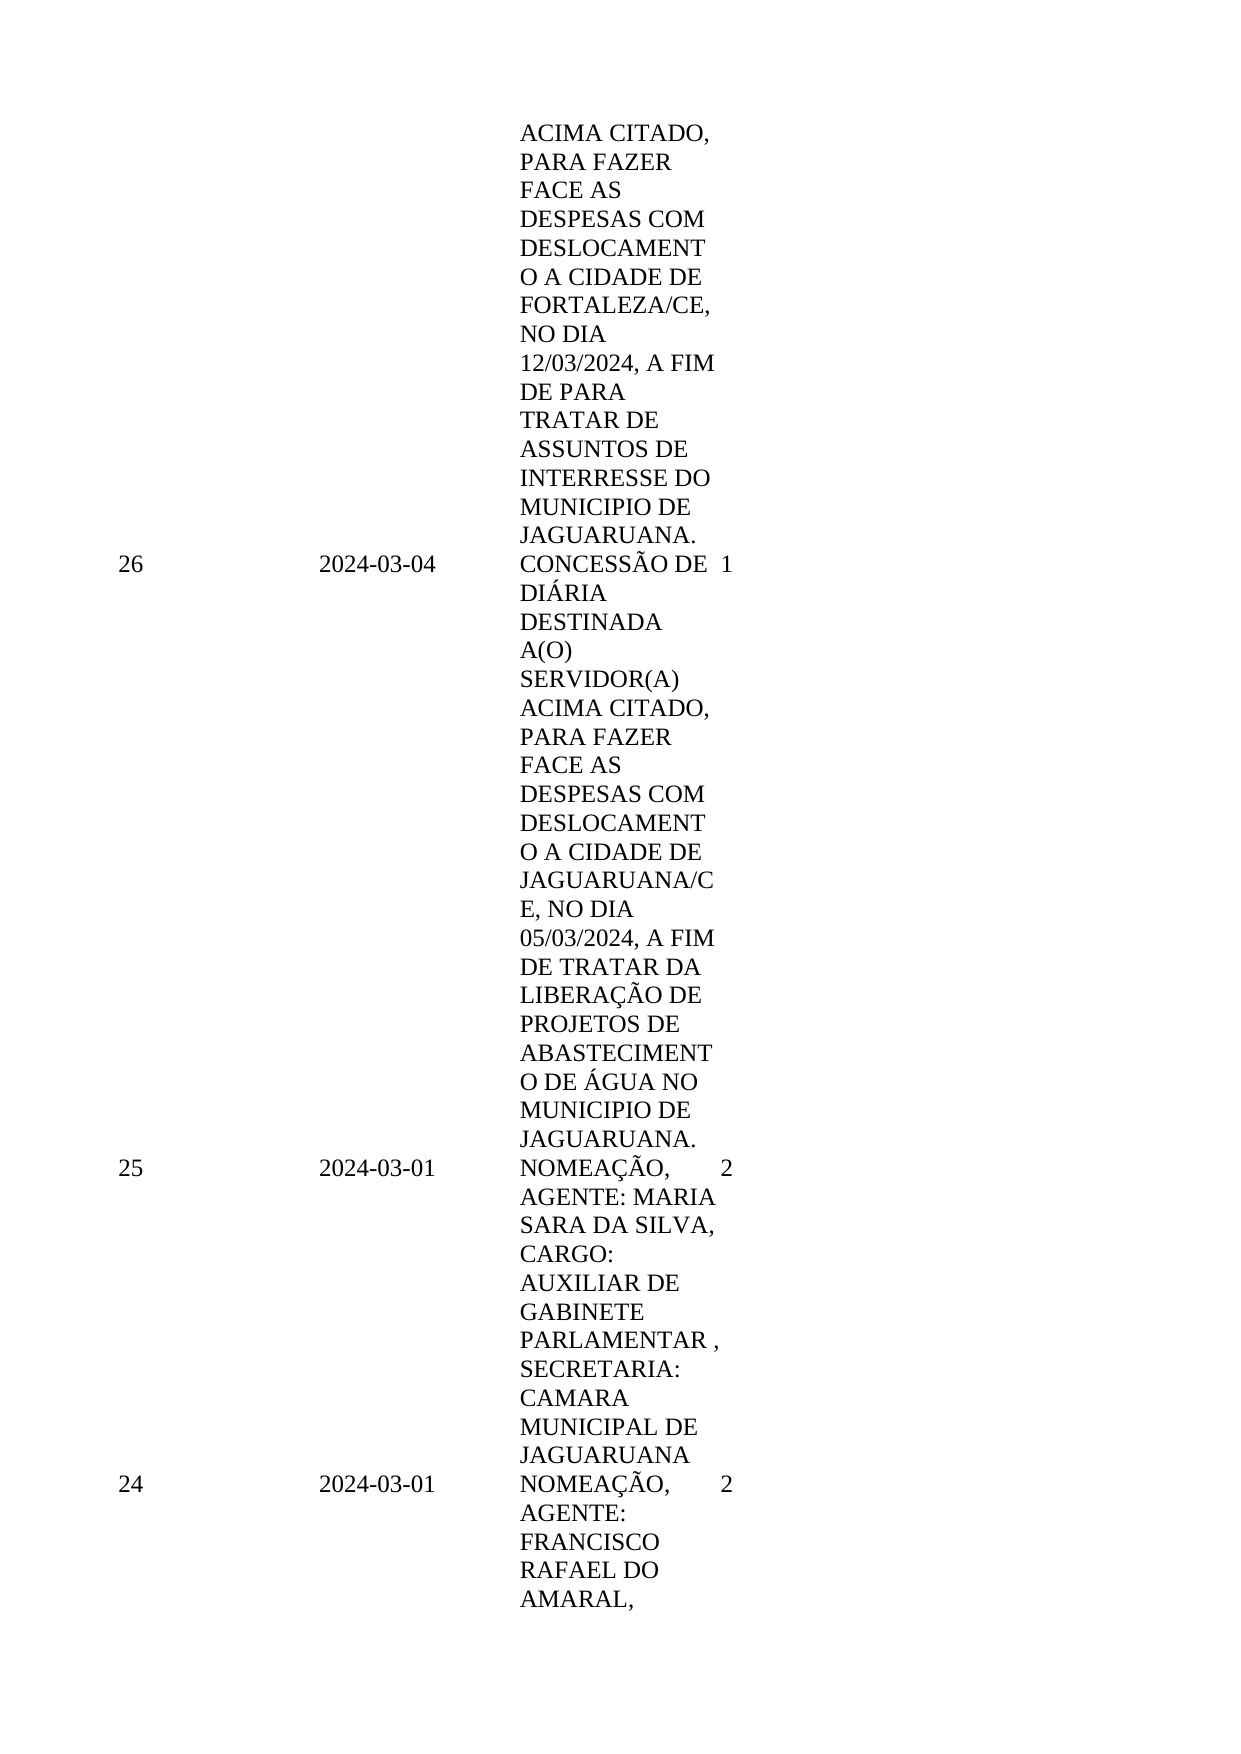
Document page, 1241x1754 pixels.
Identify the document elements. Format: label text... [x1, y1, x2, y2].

table_cell NOMEAÇÃO, AGENTE: MARIA SARA DA SILVA, CARGO: AUXILIAR DE GABINETE PARLAMENTAR , SECRETARIA: CAMARA MUNICIPAL DE JAGUARUANA [520, 1153, 720, 1469]
table_cell [921, 118, 1122, 549]
table_cell NOMEAÇÃO, AGENTE: FRANCISCO RAFAEL DO AMARAL, [520, 1469, 720, 1613]
table_cell 1 [720, 549, 921, 1153]
table_cell 2024-03-04 [319, 549, 519, 1153]
table_cell [720, 118, 921, 549]
table_cell [921, 1153, 1122, 1469]
table_cell [319, 118, 519, 549]
table_cell 2 [720, 1153, 921, 1469]
table_cell 2024-03-01 [319, 1469, 519, 1613]
table_cell 26 [118, 549, 319, 1153]
table_cell 2 [720, 1469, 921, 1613]
table_cell [921, 1469, 1122, 1613]
table_cell ACIMA CITADO, PARA FAZER FACE AS DESPESAS COM DESLOCAMENTO A CIDADE DE FORTALEZA/CE, NO DIA 12/03/2024, A FIM DE PARA TRATAR DE ASSUNTOS DE INTERRESSE DO MUNICIPIO DE JAGUARUANA. [520, 118, 720, 549]
table_cell 25 [118, 1153, 319, 1469]
table_cell CONCESSÃO DE DIÁRIA DESTINADA A(O) SERVIDOR(A) ACIMA CITADO, PARA FAZER FACE AS DESPESAS COM DESLOCAMENTO A CIDADE DE JAGUARUANA/CE, NO DIA 05/03/2024, A FIM DE TRATAR DA LIBERAÇÃO DE PROJETOS DE ABASTECIMENTO DE ÁGUA NO MUNICIPIO DE JAGUARUANA. [520, 549, 720, 1153]
table_cell 24 [118, 1469, 319, 1613]
table_cell [921, 549, 1122, 1153]
table_cell 2024-03-01 [319, 1153, 519, 1469]
table_cell [118, 118, 319, 549]
